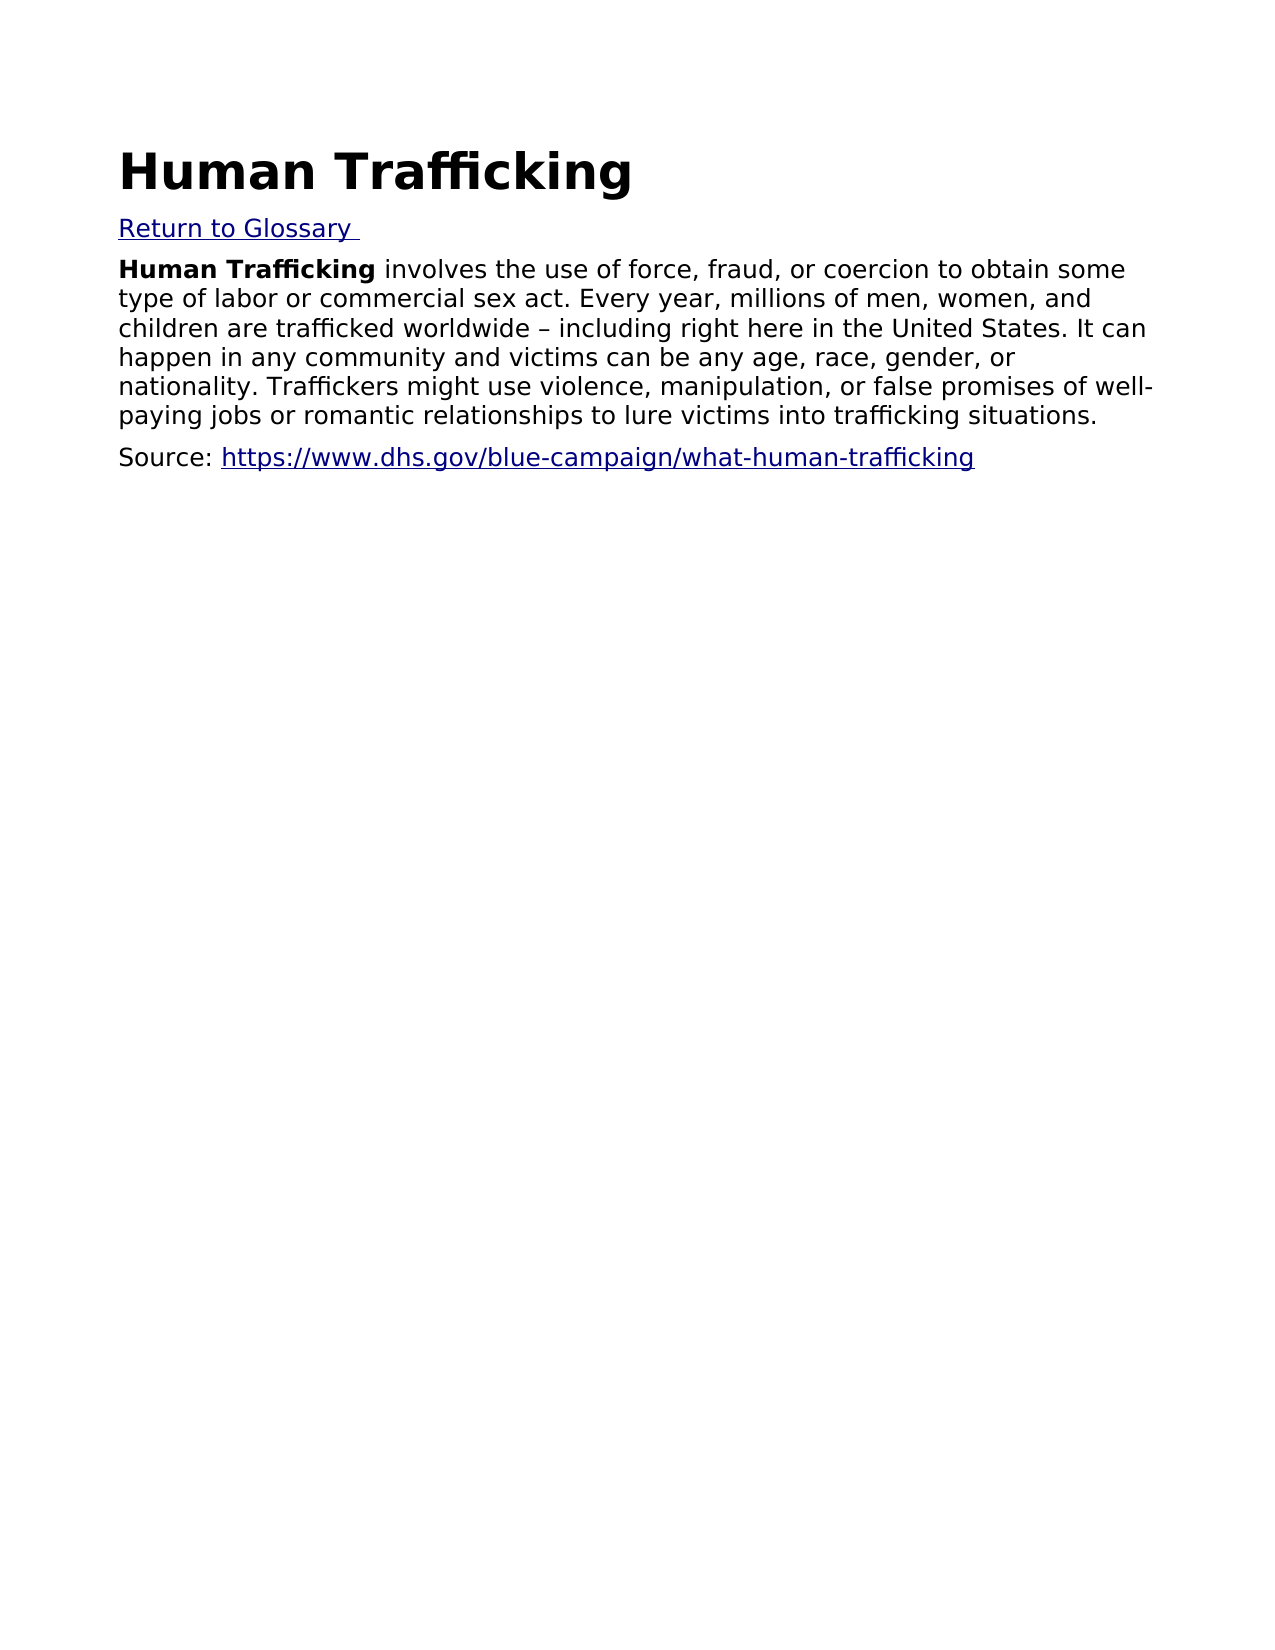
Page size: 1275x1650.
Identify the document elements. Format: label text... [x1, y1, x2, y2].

subtitle Human Trafficking [118, 143, 1157, 201]
text Return to Glossary [118, 214, 1157, 243]
text Source: https://www.dhs.gov/blue-campaign/what-human-trafficking [118, 443, 1157, 472]
text Human Trafficking involves the use of force, fraud, or coercion to obtain some type of labor or commercial sex act. Every year, millions of men, women, and children are trafficked worldwide – including right here in the United States. It can happen in any community and victims can be any age, race, gender, or nationality. Traffickers might use violence, manipulation, or false promises of well-paying jobs or romantic relationships to lure victims into trafficking situations. [118, 256, 1157, 431]
